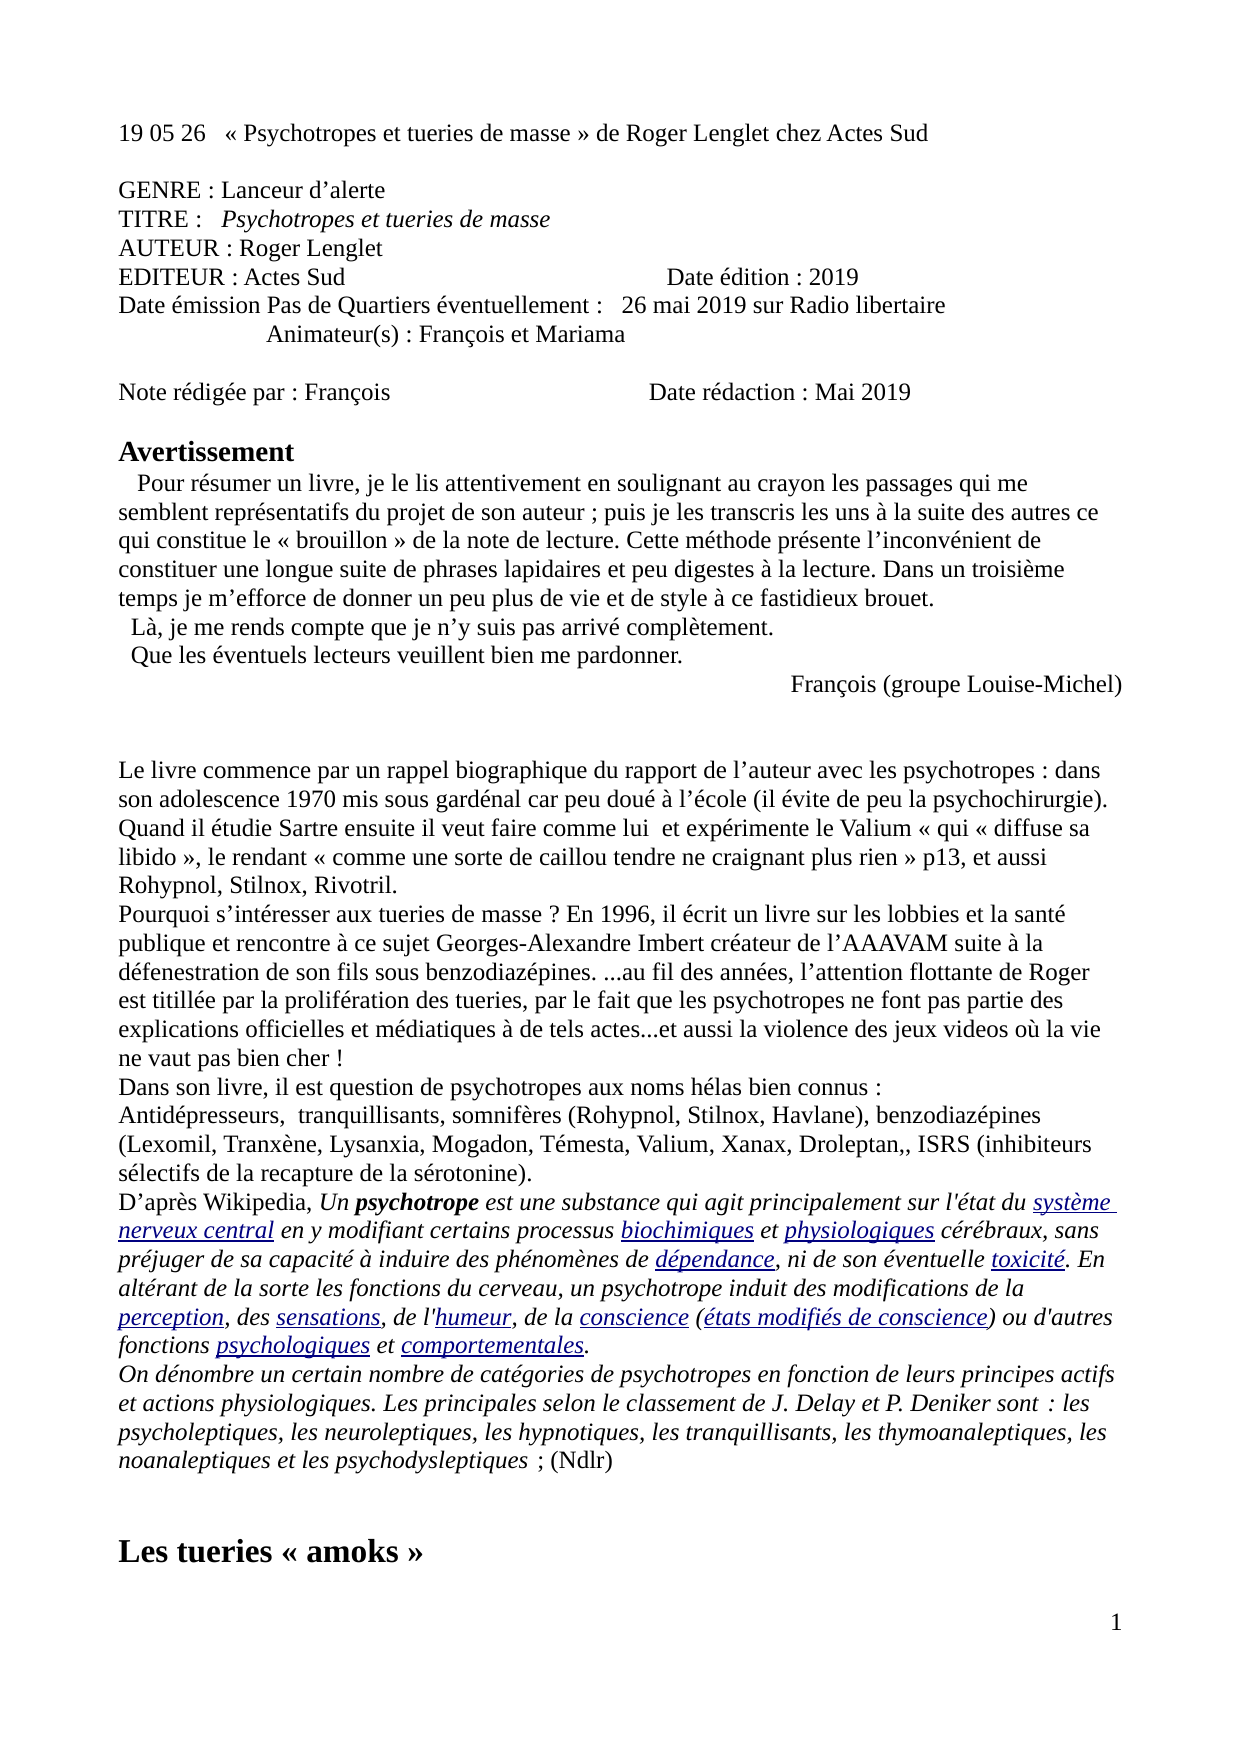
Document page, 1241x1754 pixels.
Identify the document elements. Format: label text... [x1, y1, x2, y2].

text Les tueries « amoks » [118, 1532, 1122, 1570]
text Avertissement [118, 434, 1122, 468]
text Note rédigée par : François Date rédaction : Mai 2019 [118, 377, 1122, 406]
text Pourquoi s’intéresser aux tueries de masse ? En 1996, il écrit un livre sur les lobbies et la santé publique et rencontre à ce sujet Georges-Alexandre Imbert créateur de l’AAAVAM suite à la défenestration de son fils sous benzodiazépines. ...au fil des années, l’attention flottante de Roger est titillée par la prolifération des tueries, par le fait que les psychotropes ne font pas partie des explications officielles et médiatiques à de tels actes...et aussi la violence des jeux videos où la vie ne vaut pas bien cher ! [118, 899, 1122, 1072]
text Antidépresseurs, tranquillisants, somnifères (Rohypnol, Stilnox, Havlane), benzodiazépines (Lexomil, Tranxène, Lysanxia, Mogadon, Témesta, Valium, Xanax, Droleptan,, ISRS (inhibiteurs sélectifs de la recapture de la sérotonine). [118, 1100, 1122, 1187]
text TITRE : Psychotropes et tueries de masse [118, 204, 1122, 233]
text On dénombre un certain nombre de catégories de psychotropes en fonction de leurs principes actifs et actions physiologiques. Les principales selon le classement de J. Delay et P. Deniker sont : les psycholeptiques, les neuroleptiques, les hypnotiques, les tranquillisants, les thymoanaleptiques, les noanaleptiques et les psychodysleptiques ; (Ndlr) [118, 1359, 1122, 1474]
text François (groupe Louise-Michel) [118, 669, 1122, 698]
text Dans son livre, il est question de psychotropes aux noms hélas bien connus : [118, 1072, 1122, 1100]
text Pour résumer un livre, je le lis attentivement en soulignant au crayon les passages qui me semblent représentatifs du projet de son auteur ; puis je les transcris les uns à la suite des autres ce qui constitue le « brouillon » de la note de lecture. Cette méthode présente l’inconvénient de constituer une longue suite de phrases lapidaires et peu digestes à la lecture. Dans un troisième temps je m’efforce de donner un peu plus de vie et de style à ce fastidieux brouet. [118, 468, 1122, 612]
text Le livre commence par un rappel biographique du rapport de l’auteur avec les psychotropes : dans son adolescence 1970 mis sous gardénal car peu doué à l’école (il évite de peu la psychochirurgie). Quand il étudie Sartre ensuite il veut faire comme lui et expérimente le Valium « qui « diffuse sa libido », le rendant « comme une sorte de caillou tendre ne craignant plus rien » p13, et aussi Rohypnol, Stilnox, Rivotril. [118, 755, 1122, 899]
text Là, je me rends compte que je n’y suis pas arrivé complètement. [118, 612, 1122, 640]
text EDITEUR : Actes Sud Date édition : 2019 [118, 262, 1122, 291]
text Que les éventuels lecteurs veuillent bien me pardonner. [118, 640, 1122, 669]
text GENRE : Lanceur d’alerte [118, 176, 1122, 204]
text AUTEUR : Roger Lenglet [118, 233, 1122, 262]
text Date émission Pas de Quartiers éventuellement : 26 mai 2019 sur Radio libertaire Animateur(s) : François et Mariama [118, 291, 1122, 348]
text D’après Wikipedia, Un psychotrope est une substance qui agit principalement sur l'état du système nerveux central en y modifiant certains processus biochimiques et physiologiques cérébraux, sans préjuger de sa capacité à induire des phénomènes de dépendance, ni de son éventuelle toxicité. En altérant de la sorte les fonctions du cerveau, un psychotrope induit des modifications de la perception, des sensations, de l'humeur, de la conscience (états modifiés de conscience) ou d'autres fonctions psychologiques et comportementales. [118, 1187, 1122, 1359]
text 19 05 26 « Psychotropes et tueries de masse » de Roger Lenglet chez Actes Sud [118, 118, 1122, 147]
